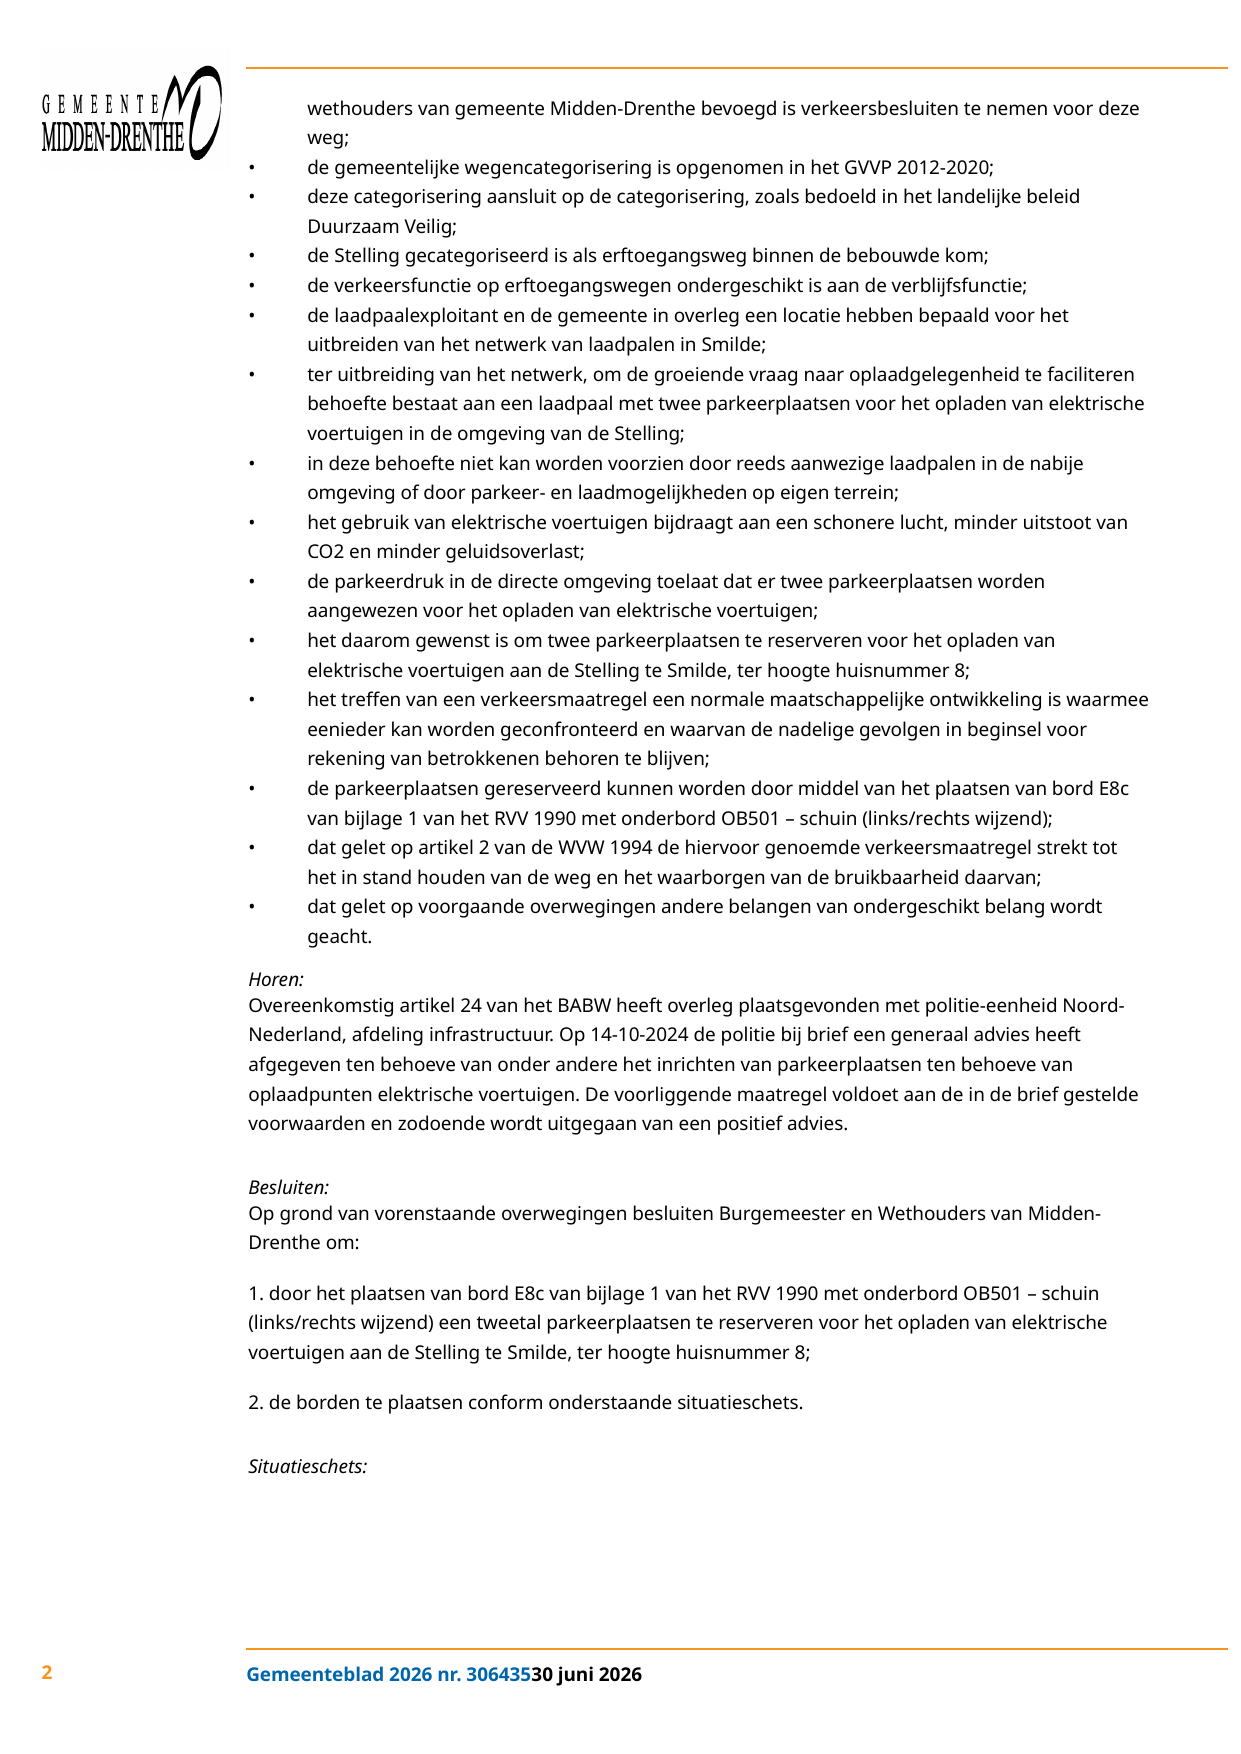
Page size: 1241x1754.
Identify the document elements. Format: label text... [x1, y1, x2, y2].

list dat gelet op artikel 2 van de WVW 1994 de hiervoor genoemde verkeersmaatregel strekt tot het in stand houden van de weg en het waarborgen van de bruikbaarheid daarvan; [248, 834, 1152, 890]
picture [41, 47, 231, 172]
list deze categorisering aansluit op de categorisering, zoals bedoeld in het landelijke beleid Duurzaam Veilig; [248, 183, 1152, 239]
list ter uitbreiding van het netwerk, om de groeiende vraag naar oplaadgelegenheid te faciliteren behoefte bestaat aan een laadpaal met twee parkeerplaatsen voor het opladen van elektrische voertuigen in de omgeving van de Stelling; [248, 361, 1152, 446]
list de parkeerdruk in de directe omgeving toelaat dat er twee parkeerplaatsen worden aangewezen voor het opladen van elektrische voertuigen; [248, 568, 1152, 623]
list wethouders van gemeente Midden-Drenthe bevoegd is verkeersbesluiten te nemen voor deze weg; [248, 95, 1152, 150]
list de Stelling gecategoriseerd is als erftoegangsweg binnen de bebouwde kom; [248, 243, 1152, 268]
text Situatieschets: [248, 1453, 1152, 1479]
text Horen: [248, 966, 1152, 992]
list in deze behoefte niet kan worden voorzien door reeds aanwezige laadpalen in de nabije omgeving of door parkeer- en laadmogelijkheden op eigen terrein; [248, 450, 1152, 505]
list de verkeersfunctie op erftoegangswegen ondergeschikt is aan de verblijfsfunctie; [248, 272, 1152, 298]
text Besluiten: [248, 1174, 1152, 1200]
list het daarom gewenst is om twee parkeerplaatsen te reserveren voor het opladen van elektrische voertuigen aan de Stelling te Smilde, ter hoogte huisnummer 8; [248, 627, 1152, 683]
list de parkeerplaatsen gereserveerd kunnen worden door middel van het plaatsen van bord E8c van bijlage 1 van het RVV 1990 met onderbord OB501 – schuin (links/rechts wijzend); [248, 775, 1152, 831]
list de gemeentelijke wegencategorisering is opgenomen in het GVVP 2012-2020; [248, 154, 1152, 180]
text Overeenkomstig artikel 24 van het BABW heeft overleg plaatsgevonden met politie-eenheid Noord-Nederland, afdeling infrastructuur. Op 14-10-2024 de politie bij brief een generaal advies heeft afgegeven ten behoeve van onder andere het inrichten van parkeerplaatsen ten behoeve van oplaadpunten elektrische voertuigen. De voorliggende maatregel voldoet aan de in de brief gestelde voorwaarden en zodoende wordt uitgegaan van een positief advies. [248, 992, 1152, 1136]
text 1. door het plaatsen van bord E8c van bijlage 1 van het RVV 1990 met onderbord OB501 – schuin (links/rechts wijzend) een tweetal parkeerplaatsen te reserveren voor het opladen van elektrische voertuigen aan de Stelling te Smilde, ter hoogte huisnummer 8; [248, 1280, 1152, 1365]
text Op grond van vorenstaande overwegingen besluiten Burgemeester en Wethouders van Midden-Drenthe om: [248, 1200, 1152, 1255]
list het treffen van een verkeersmaatregel een normale maatschappelijke ontwikkeling is waarmee eenieder kan worden geconfronteerd en waarvan de nadelige gevolgen in beginsel voor rekening van betrokkenen behoren te blijven; [248, 686, 1152, 771]
text 2. de borden te plaatsen conform onderstaande situatieschets. [248, 1389, 1152, 1415]
list het gebruik van elektrische voertuigen bijdraagt aan een schonere lucht, minder uitstoot van CO2 en minder geluidsoverlast; [248, 509, 1152, 564]
list de laadpaalexploitant en de gemeente in overleg een locatie hebben bepaald voor het uitbreiden van het netwerk van laadpalen in Smilde; [248, 302, 1152, 357]
list dat gelet op voorgaande overwegingen andere belangen van ondergeschikt belang wordt geacht. [248, 893, 1152, 949]
